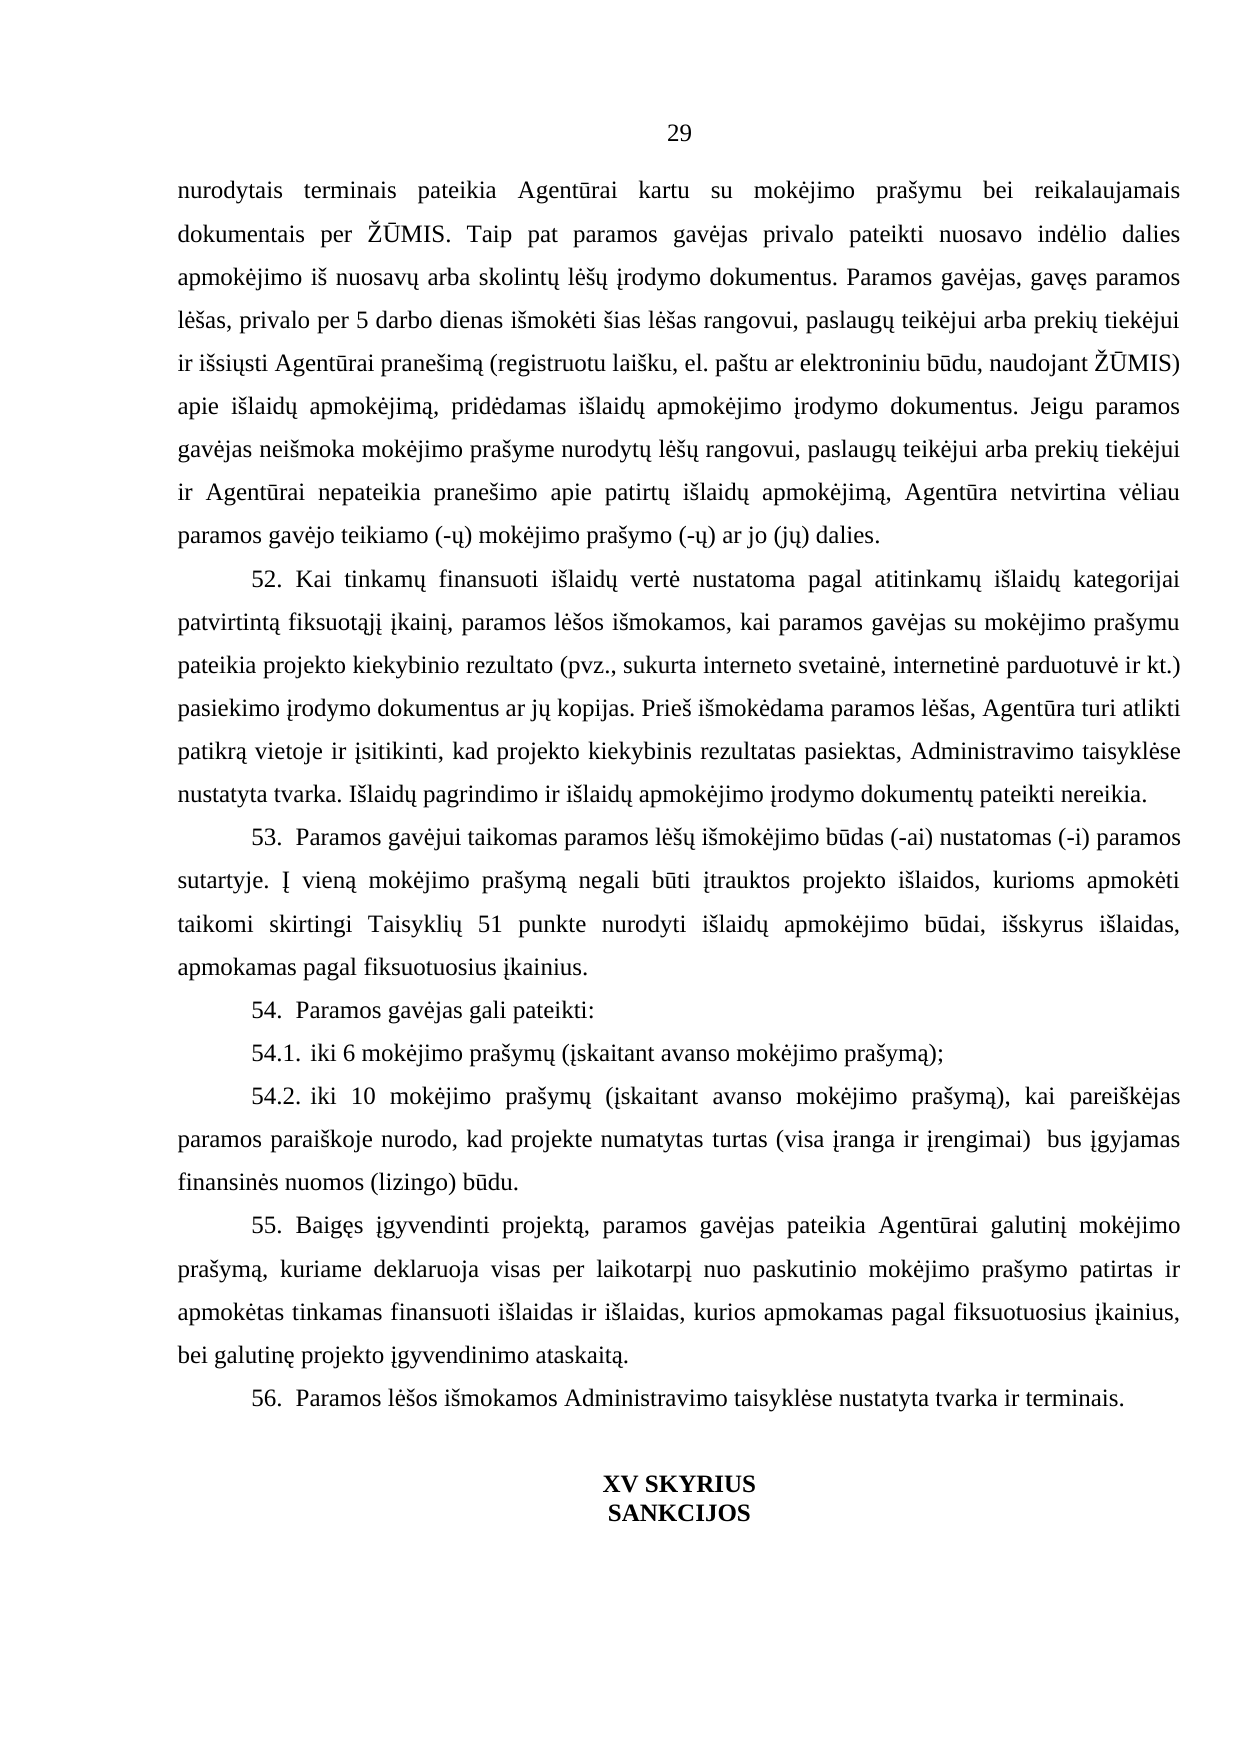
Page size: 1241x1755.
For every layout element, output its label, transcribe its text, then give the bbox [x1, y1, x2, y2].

text 55. Baigęs įgyvendinti projektą, paramos gavėjas pateikia Agentūrai galutinį mokėjimo prašymą, kuriame deklaruoja visas per laikotarpį nuo paskutinio mokėjimo prašymo patirtas ir apmokėtas tinkamas finansuoti išlaidas ir išlaidas, kurios apmokamas pagal fiksuotuosius įkainius, bei galutinę projekto įgyvendinimo ataskaitą. [177, 1211, 1181, 1369]
text XV SKYRIUS [177, 1469, 1181, 1498]
text 52. Kai tinkamų finansuoti išlaidų vertė nustatoma pagal atitinkamų išlaidų kategorijai patvirtintą fiksuotąjį įkainį, paramos lėšos išmokamos, kai paramos gavėjas su mokėjimo prašymu pateikia projekto kiekybinio rezultato (pvz., sukurta interneto svetainė, internetinė parduotuvė ir kt.) pasiekimo įrodymo dokumentus ar jų kopijas. Prieš išmokėdama paramos lėšas, Agentūra turi atlikti patikrą vietoje ir įsitikinti, kad projekto kiekybinis rezultatas pasiektas, Administravimo taisyklėse nustatyta tvarka. Išlaidų pagrindimo ir išlaidų apmokėjimo įrodymo dokumentų pateikti nereikia. [177, 564, 1181, 808]
text 54.2. iki 10 mokėjimo prašymų (įskaitant avanso mokėjimo prašymą), kai pareiškėjas paramos paraiškoje nurodo, kad projekte numatytas turtas (visa įranga ir įrengimai) bus įgyjamas finansinės nuomos (lizingo) būdu. [177, 1081, 1181, 1196]
text SANKCIJOS [177, 1498, 1181, 1527]
text 56. Paramos lėšos išmokamos Administravimo taisyklėse nustatyta tvarka ir terminais. [177, 1383, 1181, 1412]
text 54.1. iki 6 mokėjimo prašymų (įskaitant avanso mokėjimo prašymą); [177, 1038, 1181, 1067]
text 53. Paramos gavėjui taikomas paramos lėšų išmokėjimo būdas (-ai) nustatomas (-i) paramos sutartyje. Į vieną mokėjimo prašymą negali būti įtrauktos projekto išlaidos, kurioms apmokėti taikomi skirtingi Taisyklių 51 punkte nurodyti išlaidų apmokėjimo būdai, išskyrus išlaidas, apmokamas pagal fiksuotuosius įkainius. [177, 822, 1181, 981]
text nurodytais terminais pateikia Agentūrai kartu su mokėjimo prašymu bei reikalaujamais dokumentais per ŽŪMIS. Taip pat paramos gavėjas privalo pateikti nuosavo indėlio dalies apmokėjimo iš nuosavų arba skolintų lėšų įrodymo dokumentus. Paramos gavėjas, gavęs paramos lėšas, privalo per 5 darbo dienas išmokėti šias lėšas rangovui, paslaugų teikėjui arba prekių tiekėjui ir išsiųsti Agentūrai pranešimą (registruotu laišku, el. paštu ar elektroniniu būdu, naudojant ŽŪMIS) apie išlaidų apmokėjimą, pridėdamas išlaidų apmokėjimo įrodymo dokumentus. Jeigu paramos gavėjas neišmoka mokėjimo prašyme nurodytų lėšų rangovui, paslaugų teikėjui arba prekių tiekėjui ir Agentūrai nepateikia pranešimo apie patirtų išlaidų apmokėjimą, Agentūra netvirtina vėliau paramos gavėjo teikiamo (-ų) mokėjimo prašymo (-ų) ar jo (jų) dalies. [177, 176, 1181, 549]
text 54. Paramos gavėjas gali pateikti: [177, 995, 1181, 1024]
